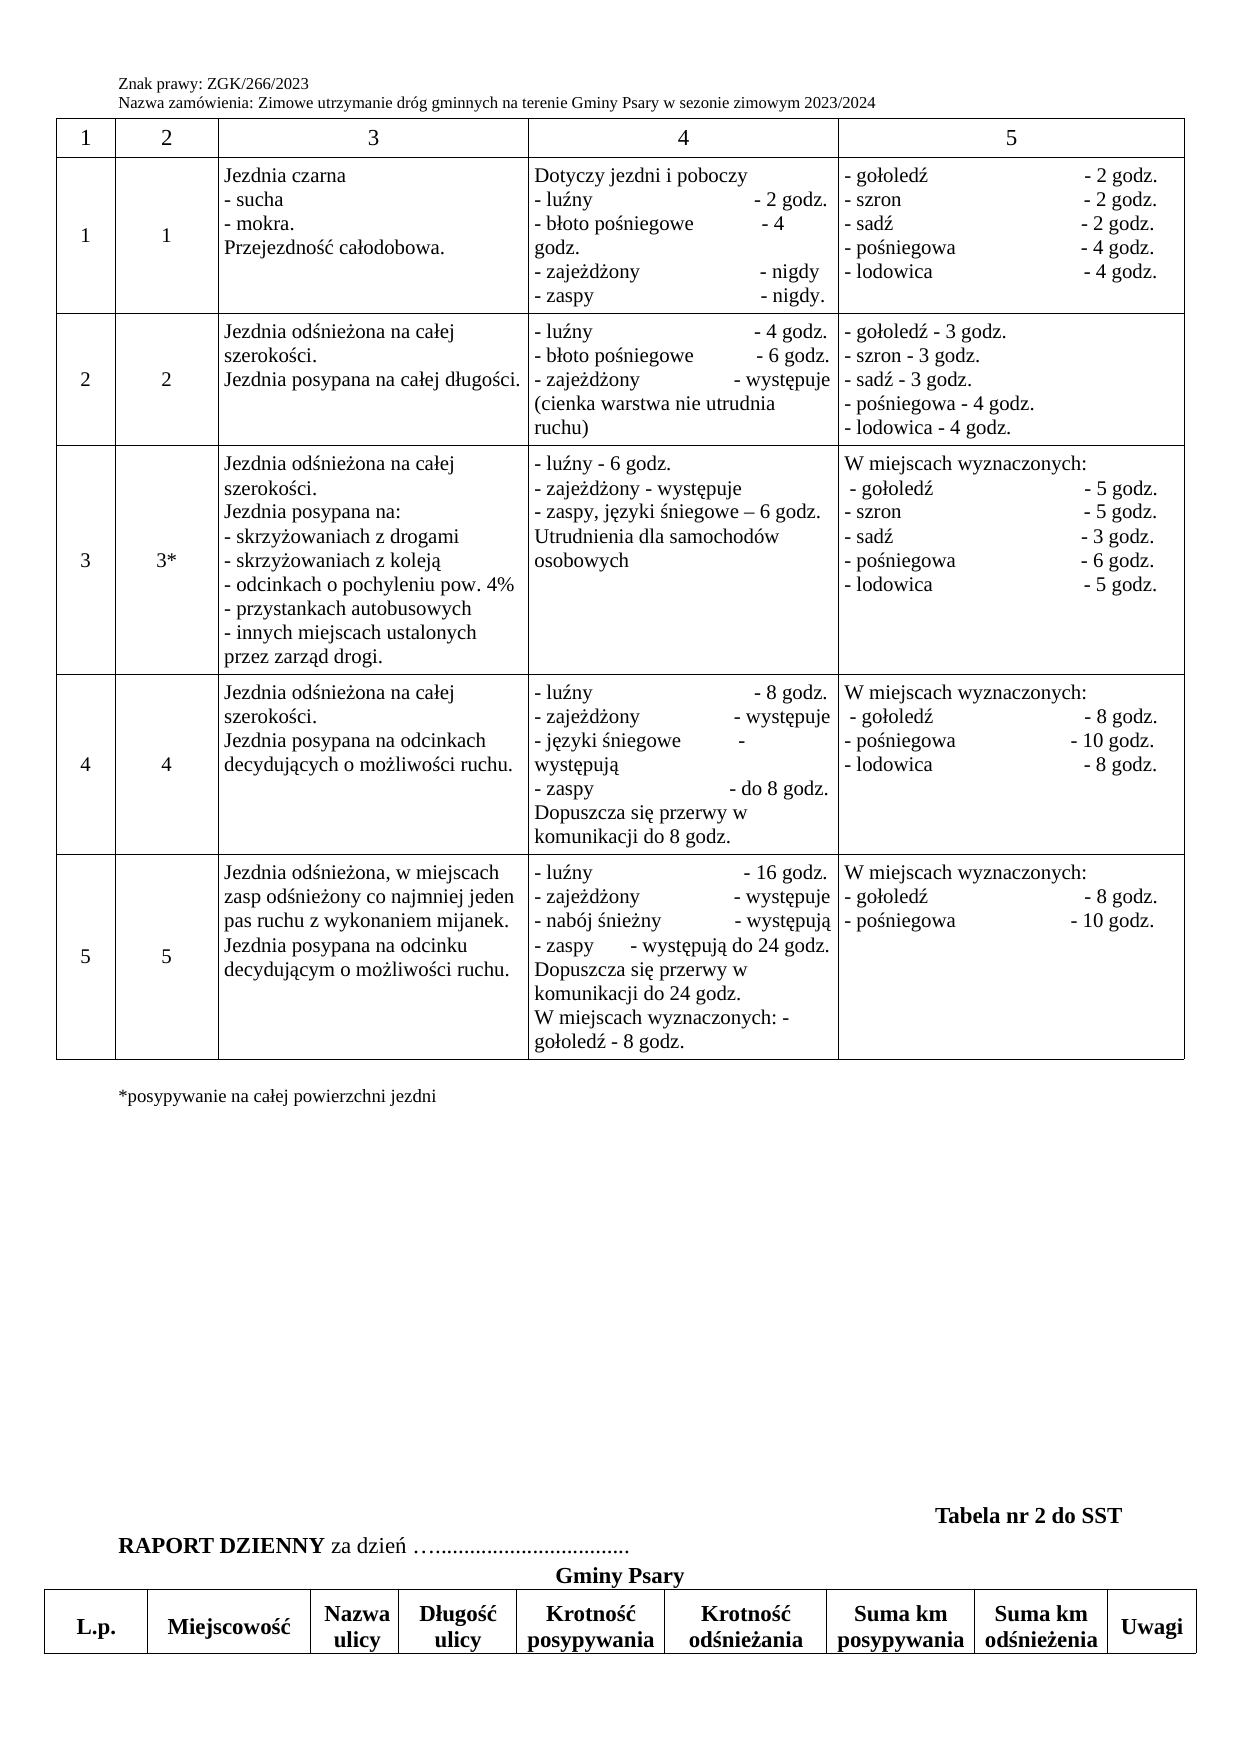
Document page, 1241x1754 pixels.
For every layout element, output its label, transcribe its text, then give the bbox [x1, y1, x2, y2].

table_cell 2 [116, 119, 218, 156]
table_cell Jezdnia odśnieżona, w miejscach zasp odśnieżony co najmniej jeden pas ruchu z wykonaniem mijanek. Jezdnia posypana na odcinku decydującym o możliwości ruchu. [219, 855, 528, 1058]
table_cell 2 [57, 314, 115, 445]
text RAPORT DZIENNY za dzień ….................................. [118, 1532, 1122, 1558]
table_header L.p. [45, 1590, 147, 1652]
table_cell Jezdnia czarna - sucha - mokra. Przejezdność całodobowa. [219, 158, 528, 313]
table_cell - luźny - 4 godz. - błoto pośniegowe - 6 godz. - zajeżdżony - występuje (cienka warstwa nie utrudnia ruchu) [529, 314, 838, 445]
text Tabela nr 2 do SST [118, 1502, 1122, 1528]
table_header Suma km posypywania [827, 1590, 974, 1652]
table_header Suma km odśnieżenia [975, 1590, 1107, 1652]
table_cell 4 [57, 675, 115, 854]
table_cell 1 [57, 158, 115, 313]
table_cell Jezdnia odśnieżona na całej szerokości. Jezdnia posypana na całej długości. [219, 314, 528, 445]
table_cell W miejscach wyznaczonych: - gołoledź - 8 godz. - pośniegowa - 10 godz. [839, 855, 1184, 1058]
table_cell W miejscach wyznaczonych: - gołoledź - 5 godz. - szron - 5 godz. - sadź - 3 godz. - pośniegowa - 6 godz. - lodowica - 5 godz. [839, 446, 1184, 674]
table_cell 5 [116, 855, 218, 1058]
table_cell 3 [57, 446, 115, 674]
table_cell Jezdnia odśnieżona na całej szerokości. Jezdnia posypana na odcinkach decydujących o możliwości ruchu. [219, 675, 528, 854]
table_cell 4 [116, 675, 218, 854]
text *posypywanie na całej powierzchni jezdni [118, 1085, 1122, 1107]
table_cell - luźny - 8 godz. - zajeżdżony - występuje - języki śniegowe - występują - zaspy - do 8 godz. Dopuszcza się przerwy w komunikacji do 8 godz. [529, 675, 838, 854]
table_header Nazwa ulicy [311, 1590, 398, 1652]
table_cell 1 [57, 119, 115, 156]
table_cell 5 [57, 855, 115, 1058]
table_cell 3 [219, 119, 528, 156]
table_header Uwagi [1108, 1590, 1196, 1652]
table_cell - luźny - 16 godz. - zajeżdżony - występuje - nabój śnieżny - występują - zaspy - występują do 24 godz. Dopuszcza się przerwy w komunikacji do 24 godz. W miejscach wyznaczonych: - gołoledź - 8 godz. [529, 855, 838, 1058]
table_cell - gołoledź - 3 godz. - szron - 3 godz. - sadź - 3 godz. - pośniegowa - 4 godz. - lodowica - 4 godz. [839, 314, 1184, 445]
table_header Miejscowość [148, 1590, 310, 1652]
table_header Krotność odśnieżania [665, 1590, 826, 1652]
table_cell 1 [116, 158, 218, 313]
table_cell - gołoledź - 2 godz. - szron - 2 godz. - sadź - 2 godz. - pośniegowa - 4 godz. - lodowica - 4 godz. [839, 158, 1184, 313]
table_cell W miejscach wyznaczonych: - gołoledź - 8 godz. - pośniegowa - 10 godz. - lodowica - 8 godz. [839, 675, 1184, 854]
table_cell Dotyczy jezdni i poboczy - luźny - 2 godz. - błoto pośniegowe - 4 godz. - zajeżdżony - nigdy - zaspy - nigdy. [529, 158, 838, 313]
table_cell 3* [116, 446, 218, 674]
table_cell Jezdnia odśnieżona na całej szerokości. Jezdnia posypana na: - skrzyżowaniach z drogami - skrzyżowaniach z koleją - odcinkach o pochyleniu pow. 4% - przystankach autobusowych - innych miejscach ustalonych przez zarząd drogi. [219, 446, 528, 674]
table_cell 2 [116, 314, 218, 445]
text Gminy Psary [118, 1562, 1121, 1588]
table_cell 4 [529, 119, 838, 156]
table_header Krotność posypywania [517, 1590, 664, 1652]
table_cell - luźny - 6 godz. - zajeżdżony - występuje - zaspy, języki śniegowe – 6 godz. Utrudnienia dla samochodów osobowych [529, 446, 838, 674]
table_header Długość ulicy [399, 1590, 516, 1652]
table_cell 5 [839, 119, 1184, 156]
